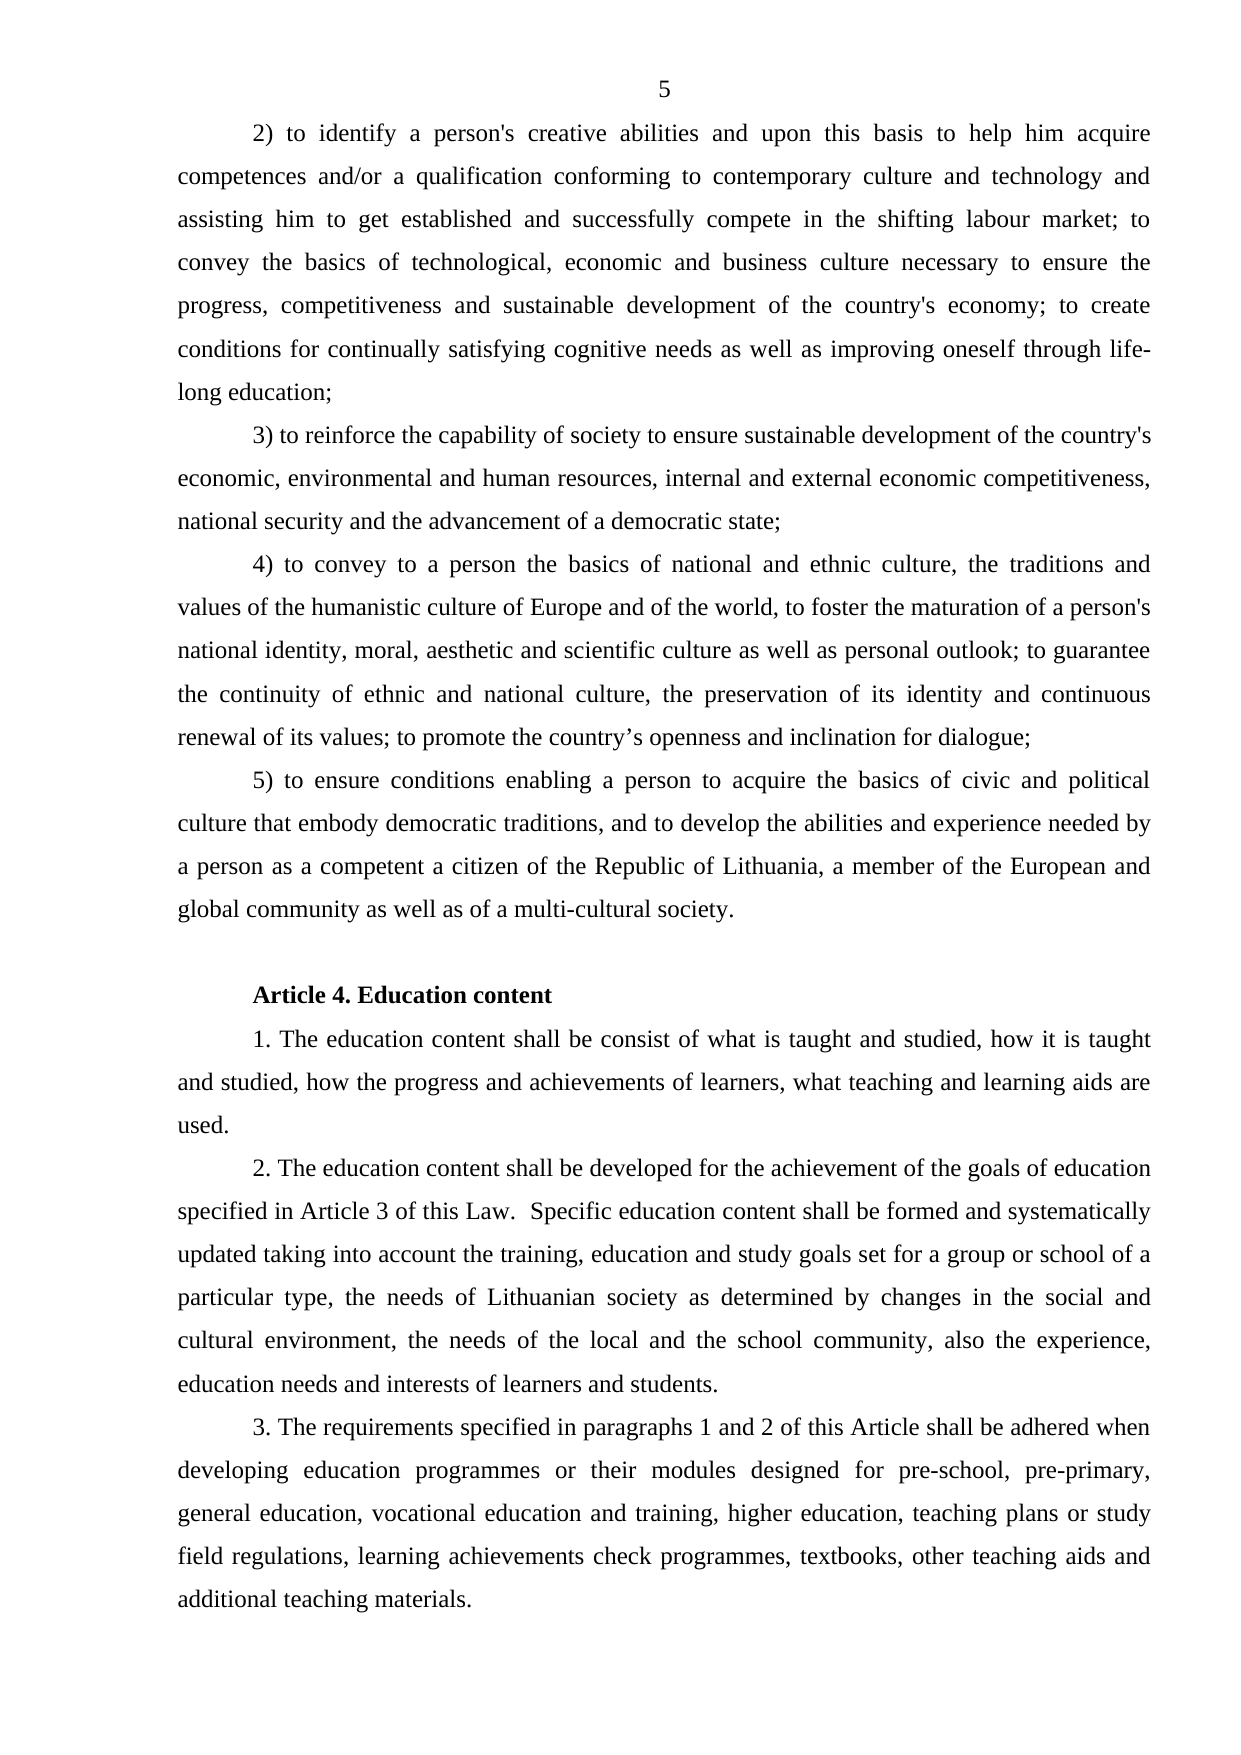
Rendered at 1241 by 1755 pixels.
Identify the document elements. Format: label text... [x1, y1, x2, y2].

text 1. The education content shall be consist of what is taught and studied, how it is taught and studied, how the progress and achievements of learners, what teaching and learning aids are used. [177, 1024, 1152, 1139]
text 2. The education content shall be developed for the achievement of the goals of education specified in Article 3 of this Law. Specific education content shall be formed and systematically updated taking into account the training, education and study goals set for a group or school of a particular type, the needs of Lithuanian society as determined by changes in the social and cultural environment, the needs of the local and the school community, also the experience, education needs and interests of learners and students. [177, 1153, 1152, 1397]
text 4) to convey to a person the basics of national and ethnic culture, the traditions and values of the humanistic culture of Europe and of the world, to foster the maturation of a person's national identity, moral, aesthetic and scientific culture as well as personal outlook; to guarantee the continuity of ethnic and national culture, the preservation of its identity and continuous renewal of its values; to promote the country’s openness and inclination for dialogue; [177, 549, 1152, 751]
text Article 4. Education content [177, 981, 1152, 1009]
text 2) to identify a person's creative abilities and upon this basis to help him acquire competences and/or a qualification conforming to contemporary culture and technology and assisting him to get established and successfully compete in the shifting labour market; to convey the basics of technological, economic and business culture necessary to ensure the progress, competitiveness and sustainable development of the country's economy; to create conditions for continually satisfying cognitive needs as well as improving oneself through life-long education; [177, 118, 1152, 406]
text 3) to reinforce the capability of society to ensure sustainable development of the country's economic, environmental and human resources, internal and external economic competitiveness, national security and the advancement of a democratic state; [177, 420, 1152, 535]
text 5) to ensure conditions enabling a person to acquire the basics of civic and political culture that embody democratic traditions, and to develop the abilities and experience needed by a person as a competent a citizen of the Republic of Lithuania, a member of the European and global community as well as of a multi-cultural society. [177, 765, 1152, 923]
text 3. The requirements specified in paragraphs 1 and 2 of this Article shall be adhered when developing education programmes or their modules designed for pre-school, pre-primary, general education, vocational education and training, higher education, teaching plans or study field regulations, learning achievements check programmes, textbooks, other teaching aids and additional teaching materials. [177, 1412, 1152, 1613]
